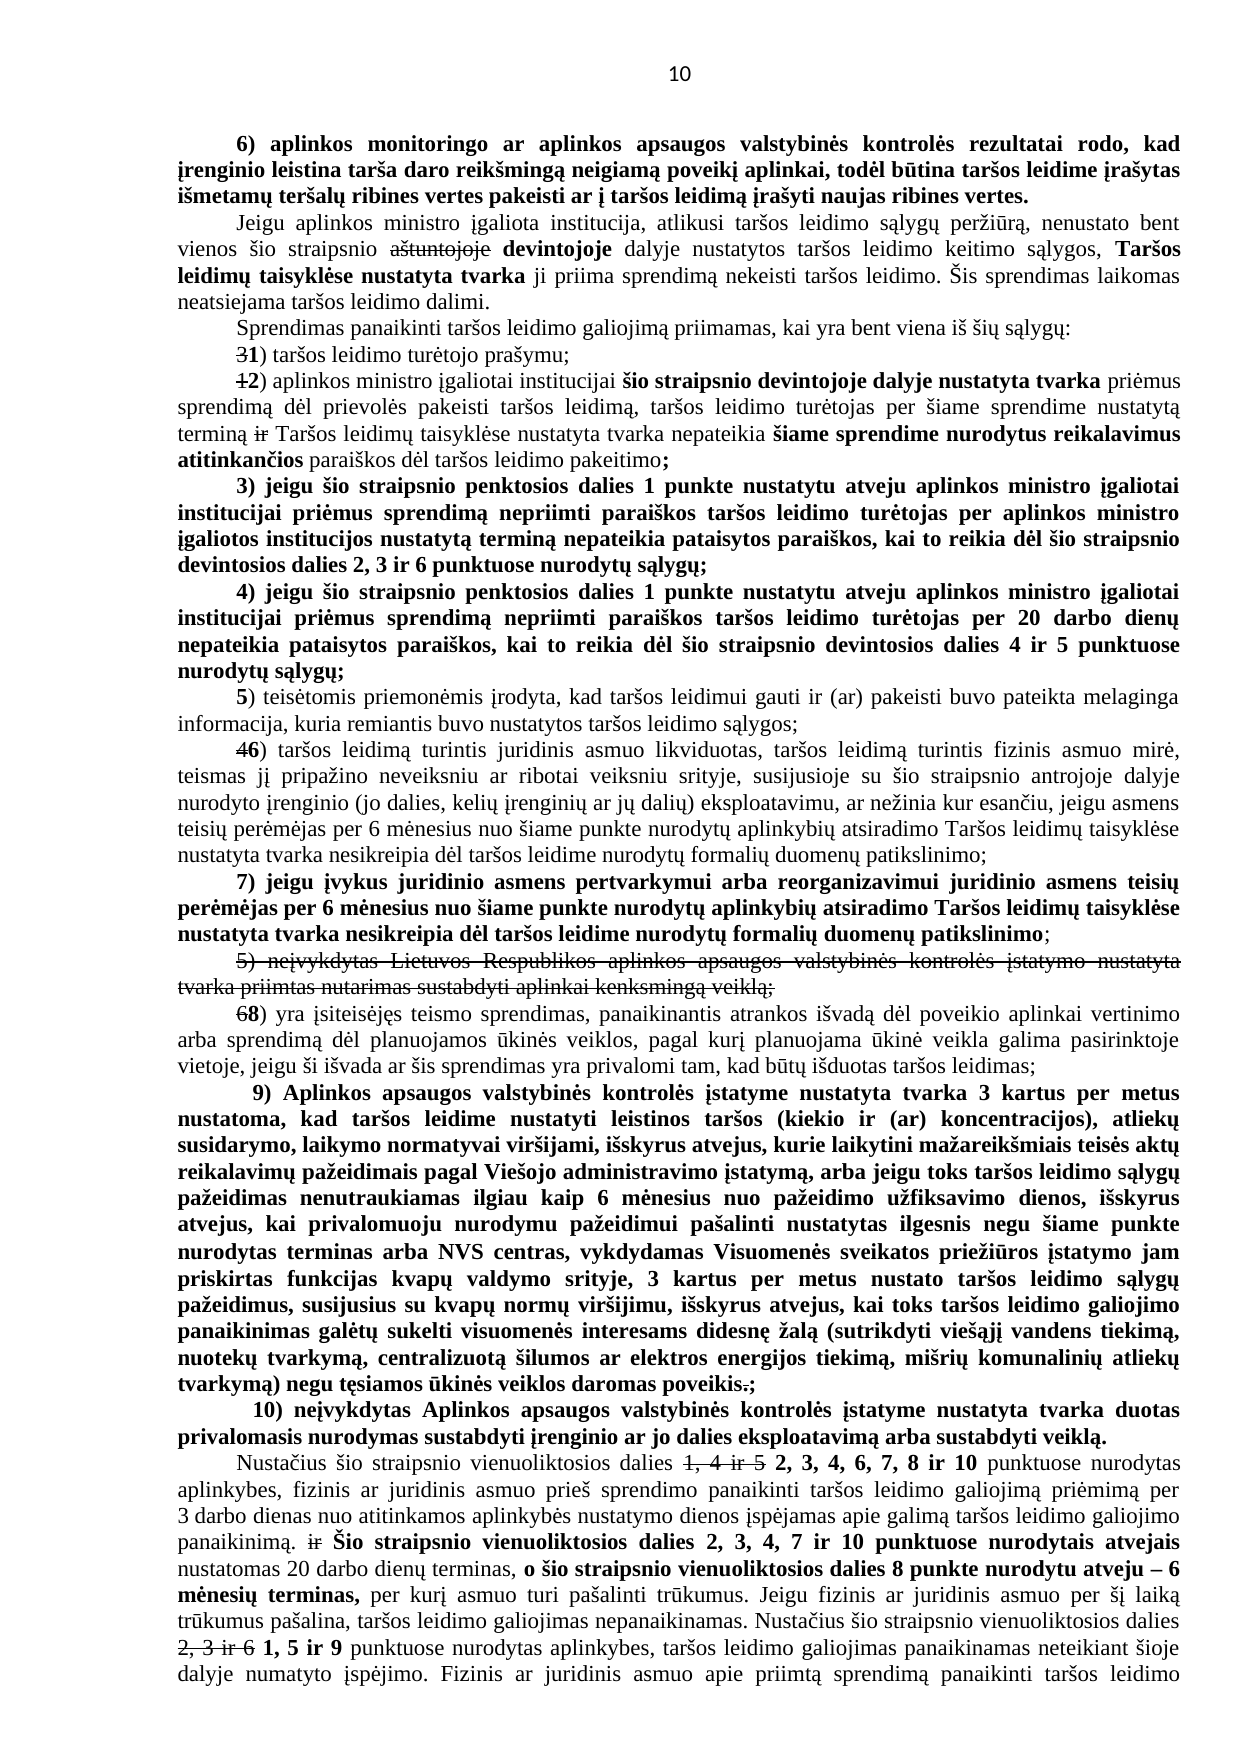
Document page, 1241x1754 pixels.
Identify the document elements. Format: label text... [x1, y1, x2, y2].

text 46) taršos leidimą turintis juridinis asmuo likviduotas, taršos leidimą turintis fizinis asmuo mirė, teismas jį pripažino neveiksniu ar ribotai veiksniu srityje, susijusioje su šio straipsnio antrojoje dalyje nurodyto įrenginio (jo dalies, kelių įrenginių ar jų dalių) eksploatavimu, ar nežinia kur esančiu, jeigu asmens teisių perėmėjas per 6 mėnesius nuo šiame punkte nurodytų aplinkybių atsiradimo Taršos leidimų taisyklėse nustatyta tvarka nesikreipia dėl taršos leidime nurodytų formalių duomenų patikslinimo; [177, 736, 1181, 868]
text 5) teisėtomis priemonėmis įrodyta, kad taršos leidimui gauti ir (ar) pakeisti buvo pateikta melaginga informacija, kuria remiantis buvo nustatytos taršos leidimo sąlygos; [177, 683, 1181, 736]
text 7) jeigu įvykus juridinio asmens pertvarkymui arba reorganizavimui juridinio asmens teisių perėmėjas per 6 mėnesius nuo šiame punkte nurodytų aplinkybių atsiradimo Taršos leidimų taisyklėse nustatyta tvarka nesikreipia dėl taršos leidime nurodytų formalių duomenų patikslinimo; [177, 868, 1181, 947]
text Sprendimas panaikinti taršos leidimo galiojimą priimamas, kai yra bent viena iš šių sąlygų: [177, 314, 1181, 341]
text 6) aplinkos monitoringo ar aplinkos apsaugos valstybinės kontrolės rezultatai rodo, kad įrenginio leistina tarša daro reikšmingą neigiamą poveikį aplinkai, todėl būtina taršos leidime įrašytas išmetamų teršalų ribines vertes pakeisti ar į taršos leidimą įrašyti naujas ribines vertes. [177, 130, 1181, 209]
text Jeigu aplinkos ministro įgaliota institucija, atlikusi taršos leidimo sąlygų peržiūrą, nenustato bent vienos šio straipsnio aštuntojoje devintojoje dalyje nustatytos taršos leidimo keitimo sąlygos, Taršos leidimų taisyklėse nustatyta tvarka ji priima sprendimą nekeisti taršos leidimo. Šis sprendimas laikomas neatsiejama taršos leidimo dalimi. [177, 209, 1181, 314]
text 31) taršos leidimo turėtojo prašymu; [177, 341, 1181, 367]
text Nustačius šio straipsnio vienuoliktosios dalies 1, 4 ir 5 2, 3, 4, 6, 7, 8 ir 10 punktuose nurodytas aplinkybes, fizinis ar juridinis asmuo prieš sprendimo panaikinti taršos leidimo galiojimą priėmimą per 3 darbo dienas nuo atitinkamos aplinkybės nustatymo dienos įspėjamas apie galimą taršos leidimo galiojimo panaikinimą. ir Šio straipsnio vienuoliktosios dalies 2, 3, 4, 7 ir 10 punktuose nurodytais atvejais nustatomas 20 darbo dienų terminas, o šio straipsnio vienuoliktosios dalies 8 punkte nurodytu atveju – 6 mėnesių terminas, per kurį asmuo turi pašalinti trūkumus. Jeigu fizinis ar juridinis asmuo per šį laiką trūkumus pašalina, taršos leidimo galiojimas nepanaikinamas. Nustačius šio straipsnio vienuoliktosios dalies 2, 3 ir 6 1, 5 ir 9 punktuose nurodytas aplinkybes, taršos leidimo galiojimas panaikinamas neteikiant šioje dalyje numatyto įspėjimo. Fizinis ar juridinis asmuo apie priimtą sprendimą panaikinti taršos leidimo [177, 1449, 1181, 1686]
text 12) aplinkos ministro įgaliotai institucijai šio straipsnio devintojoje dalyje nustatyta tvarka priėmus sprendimą dėl prievolės pakeisti taršos leidimą, taršos leidimo turėtojas per šiame sprendime nustatytą terminą ir Taršos leidimų taisyklėse nustatyta tvarka nepateikia šiame sprendime nurodytus reikalavimus atitinkančios paraiškos dėl taršos leidimo pakeitimo; [177, 367, 1181, 472]
text 9) Aplinkos apsaugos valstybinės kontrolės įstatyme nustatyta tvarka 3 kartus per metus nustatoma, kad taršos leidime nustatyti leistinos taršos (kiekio ir (ar) koncentracijos), atliekų susidarymo, laikymo normatyvai viršijami, išskyrus atvejus, kurie laikytini mažareikšmiais teisės aktų reikalavimų pažeidimais pagal Viešojo administravimo įstatymą, arba jeigu toks taršos leidimo sąlygų pažeidimas nenutraukiamas ilgiau kaip 6 mėnesius nuo pažeidimo užfiksavimo dienos, išskyrus atvejus, kai privalomuoju nurodymu pažeidimui pašalinti nustatytas ilgesnis negu šiame punkte nurodytas terminas arba NVS centras, vykdydamas Visuomenės sveikatos priežiūros įstatymo jam priskirtas funkcijas kvapų valdymo srityje, 3 kartus per metus nustato taršos leidimo sąlygų pažeidimus, susijusius su kvapų normų viršijimu, išskyrus atvejus, kai toks taršos leidimo galiojimo panaikinimas galėtų sukelti visuomenės interesams didesnę žalą (sutrikdyti viešąjį vandens tiekimą, nuotekų tvarkymą, centralizuotą šilumos ar elektros energijos tiekimą, mišrių komunalinių atliekų tvarkymą) negu tęsiamos ūkinės veiklos daromas poveikis.; [177, 1079, 1181, 1397]
text 4) jeigu šio straipsnio penktosios dalies 1 punkte nustatytu atveju aplinkos ministro įgaliotai institucijai priėmus sprendimą nepriimti paraiškos taršos leidimo turėtojas per 20 darbo dienų nepateikia pataisytos paraiškos, kai to reikia dėl šio straipsnio devintosios dalies 4 ir 5 punktuose nurodytų sąlygų; [177, 578, 1181, 683]
text 68) yra įsiteisėjęs teismo sprendimas, panaikinantis atrankos išvadą dėl poveikio aplinkai vertinimo arba sprendimą dėl planuojamos ūkinės veiklos, pagal kurį planuojama ūkinė veikla galima pasirinktoje vietoje, jeigu ši išvada ar šis sprendimas yra privalomi tam, kad būtų išduotas taršos leidimas; [177, 999, 1181, 1079]
text 5) neįvykdytas Lietuvos Respublikos aplinkos apsaugos valstybinės kontrolės įstatymo nustatyta tvarka priimtas nutarimas sustabdyti aplinkai kenksmingą veiklą; [177, 947, 1181, 999]
text 10) neįvykdytas Aplinkos apsaugos valstybinės kontrolės įstatyme nustatyta tvarka duotas privalomasis nurodymas sustabdyti įrenginio ar jo dalies eksploatavimą arba sustabdyti veiklą. [177, 1397, 1181, 1449]
text 3) jeigu šio straipsnio penktosios dalies 1 punkte nustatytu atveju aplinkos ministro įgaliotai institucijai priėmus sprendimą nepriimti paraiškos taršos leidimo turėtojas per aplinkos ministro įgaliotos institucijos nustatytą terminą nepateikia pataisytos paraiškos, kai to reikia dėl šio straipsnio devintosios dalies 2, 3 ir 6 punktuose nurodytų sąlygų; [177, 472, 1181, 578]
